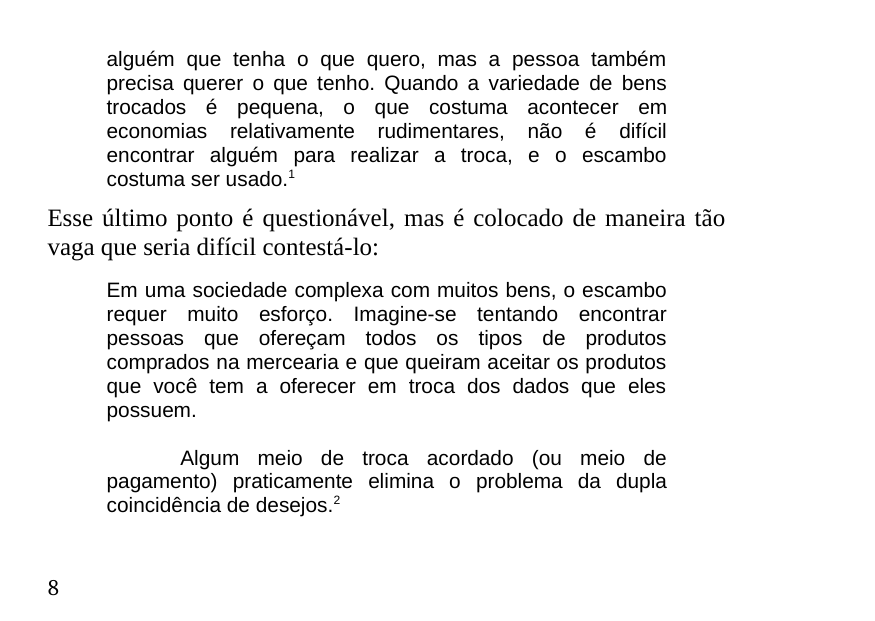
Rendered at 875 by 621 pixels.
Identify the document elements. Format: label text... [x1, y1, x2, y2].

text Esse último ponto é questionável, mas é colocado de maneira tão vaga que seria difícil contestá-lo: [47, 203, 726, 260]
text Algum meio de troca acordado (ou meio de pagamento) praticamente elimina o problema da dupla coincidência de desejos. [106, 445, 667, 517]
text Em uma sociedade complexa com muitos bens, o escambo requer muito esforço. Imagine-se tentando encontrar pessoas que ofereçam todos os tipos de produtos comprados na mercearia e que queiram aceitar os produtos que você tem a oferecer em troca dos dados que eles possuem. [106, 278, 667, 422]
text alguém que tenha o que quero, mas a pessoa também precisa querer o que tenho. Quando a variedade de bens trocados é pequena, o que costuma acontecer em economias relativamente rudimentares, não é difícil encontrar alguém para realizar a troca, e o escambo costuma ser usado. [106, 47, 667, 191]
